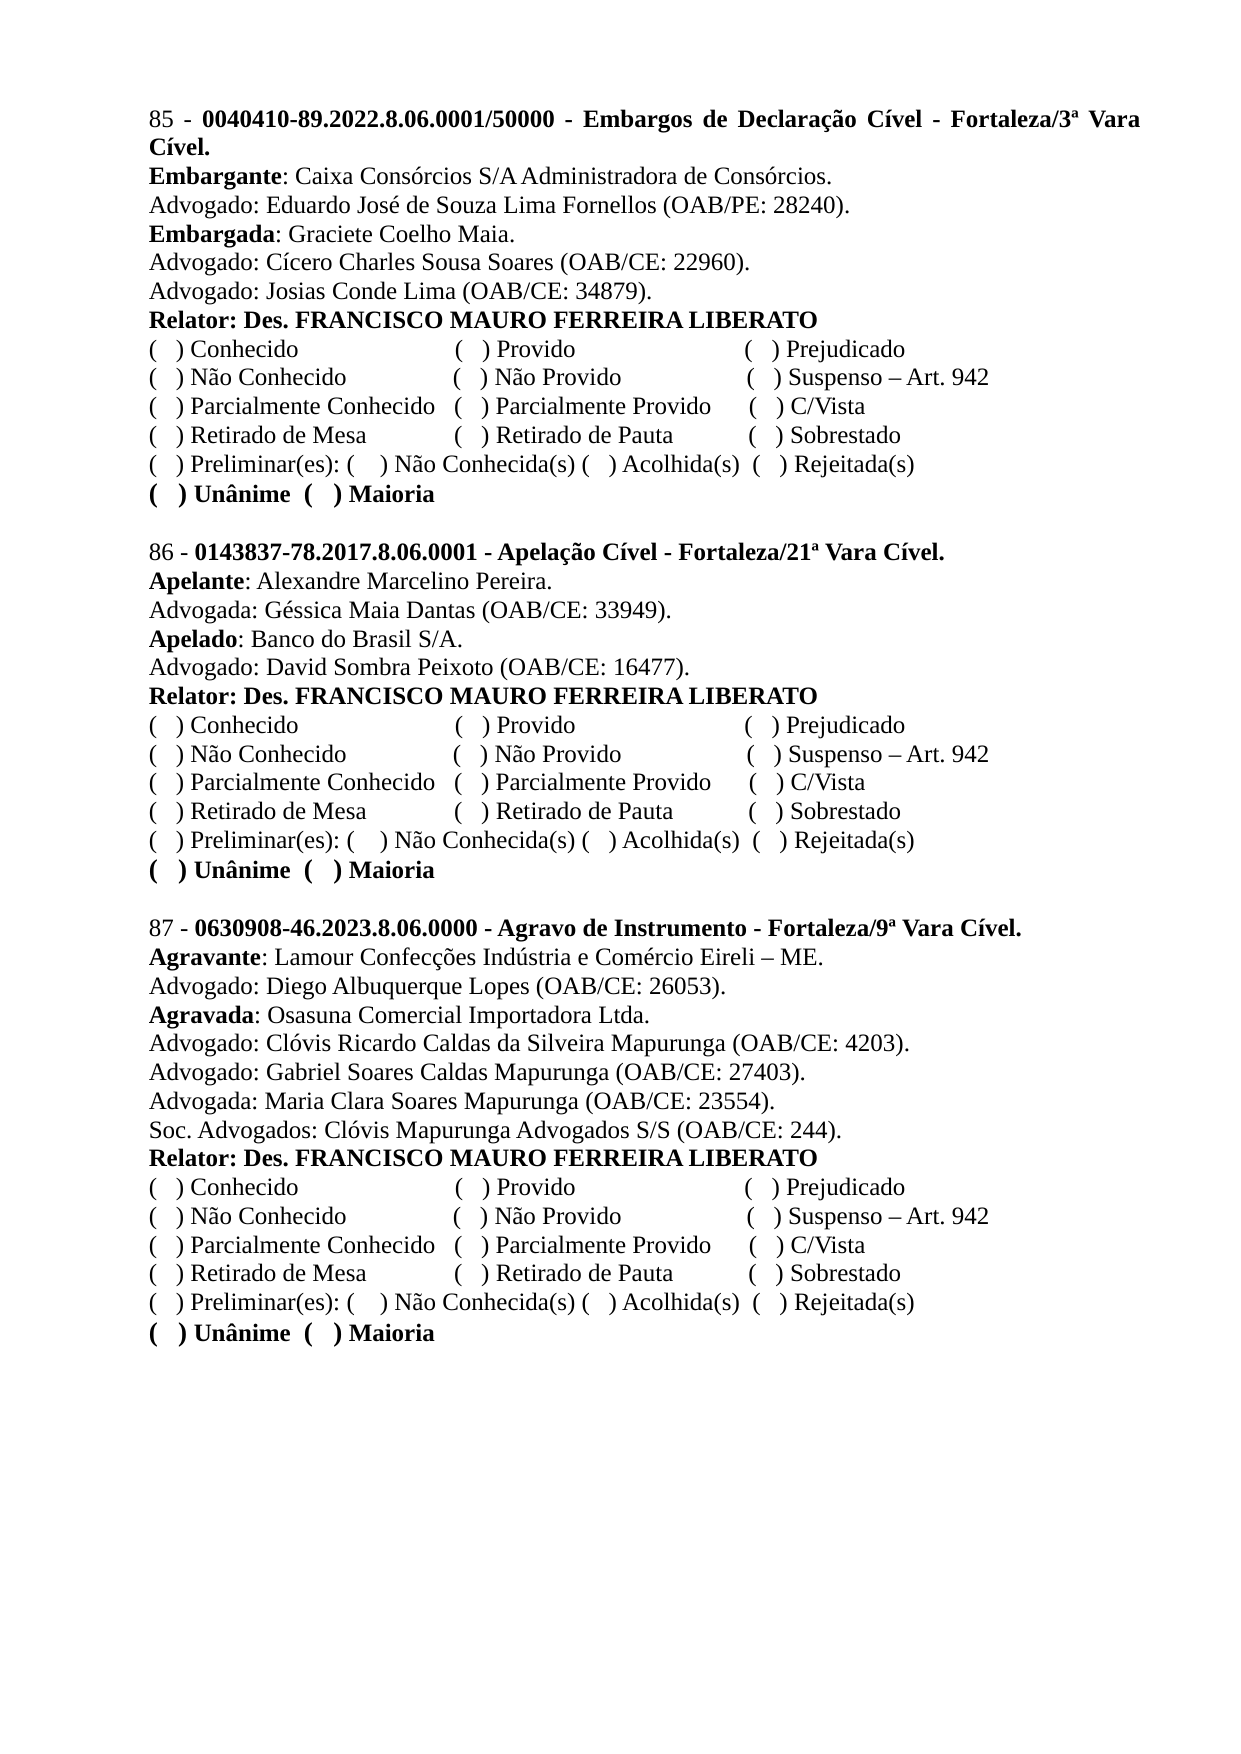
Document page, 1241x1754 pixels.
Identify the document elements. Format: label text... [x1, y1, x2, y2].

text Advogado: Diego Albuquerque Lopes (OAB/CE: 26053). [148, 971, 1141, 1000]
text ( ) Não Conhecido ( ) Não Provido ( ) Suspenso – Art. 942 [148, 1201, 1158, 1230]
text Advogado: Eduardo José de Souza Lima Fornellos (OAB/PE: 28240). [148, 190, 1141, 219]
text ( ) Preliminar(es): ( ) Não Conhecida(s) ( ) Acolhida(s) ( ) Rejeitada(s) [148, 1287, 1158, 1316]
text Advogada: Géssica Maia Dantas (OAB/CE: 33949). [148, 595, 1141, 624]
text 86 - 0143837-78.2017.8.06.0001 - Apelação Cível - Fortaleza/21ª Vara Cível. [148, 537, 1141, 566]
text ( ) Parcialmente Conhecido ( ) Parcialmente Provido ( ) C/Vista [148, 767, 1158, 796]
text ( ) Unânime ( ) Maioria [148, 477, 1158, 509]
text Relator: Des. FRANCISCO MAURO FERREIRA LIBERATO [148, 305, 1141, 334]
text Agravante: Lamour Confecções Indústria e Comércio Eireli – ME. [148, 942, 1141, 971]
text ( ) Unânime ( ) Maioria [148, 854, 1158, 885]
text Relator: Des. FRANCISCO MAURO FERREIRA LIBERATO [148, 1143, 1141, 1172]
text ( ) Não Conhecido ( ) Não Provido ( ) Suspenso – Art. 942 [148, 362, 1158, 391]
text ( ) Preliminar(es): ( ) Não Conhecida(s) ( ) Acolhida(s) ( ) Rejeitada(s) [148, 449, 1158, 477]
text Advogado: David Sombra Peixoto (OAB/CE: 16477). [148, 652, 1141, 681]
text ( ) Parcialmente Conhecido ( ) Parcialmente Provido ( ) C/Vista [148, 1230, 1158, 1258]
text 85 - 0040410-89.2022.8.06.0001/50000 - Embargos de Declaração Cível - Fortaleza/3ª Vara Cível. [148, 104, 1141, 161]
text ( ) Retirado de Mesa ( ) Retirado de Pauta ( ) Sobrestado [148, 796, 1158, 825]
text ( ) Unânime ( ) Maioria [148, 1316, 1158, 1347]
text Apelante: Alexandre Marcelino Pereira. [148, 566, 1141, 595]
text ( ) Retirado de Mesa ( ) Retirado de Pauta ( ) Sobrestado [148, 420, 1158, 449]
text 87 - 0630908-46.2023.8.06.0000 - Agravo de Instrumento - Fortaleza/9ª Vara Cível. [148, 913, 1141, 942]
text Embargante: Caixa Consórcios S/A Administradora de Consórcios. [148, 161, 1141, 190]
text Agravada: Osasuna Comercial Importadora Ltda. [148, 1000, 1141, 1028]
text Advogado: Clóvis Ricardo Caldas da Silveira Mapurunga (OAB/CE: 4203). [148, 1028, 1141, 1057]
text ( ) Não Conhecido ( ) Não Provido ( ) Suspenso – Art. 942 [148, 739, 1158, 767]
text Embargada: Graciete Coelho Maia. [148, 219, 1141, 247]
text Advogado: Cícero Charles Sousa Soares (OAB/CE: 22960). [148, 247, 1141, 276]
text Advogado: Gabriel Soares Caldas Mapurunga (OAB/CE: 27403). [148, 1057, 1141, 1086]
text ( ) Parcialmente Conhecido ( ) Parcialmente Provido ( ) C/Vista [148, 391, 1158, 420]
text ( ) Preliminar(es): ( ) Não Conhecida(s) ( ) Acolhida(s) ( ) Rejeitada(s) [148, 825, 1158, 854]
text Advogada: Maria Clara Soares Mapurunga (OAB/CE: 23554). [148, 1086, 1141, 1115]
text Relator: Des. FRANCISCO MAURO FERREIRA LIBERATO [148, 681, 1141, 710]
text Soc. Advogados: Clóvis Mapurunga Advogados S/S (OAB/CE: 244). [148, 1115, 1141, 1143]
text ( ) Conhecido ( ) Provido ( ) Prejudicado [148, 334, 1141, 362]
text Advogado: Josias Conde Lima (OAB/CE: 34879). [148, 276, 1141, 305]
text Apelado: Banco do Brasil S/A. [148, 624, 1141, 652]
text ( ) Conhecido ( ) Provido ( ) Prejudicado [148, 1172, 1141, 1201]
text ( ) Conhecido ( ) Provido ( ) Prejudicado [148, 710, 1141, 739]
text ( ) Retirado de Mesa ( ) Retirado de Pauta ( ) Sobrestado [148, 1258, 1158, 1287]
